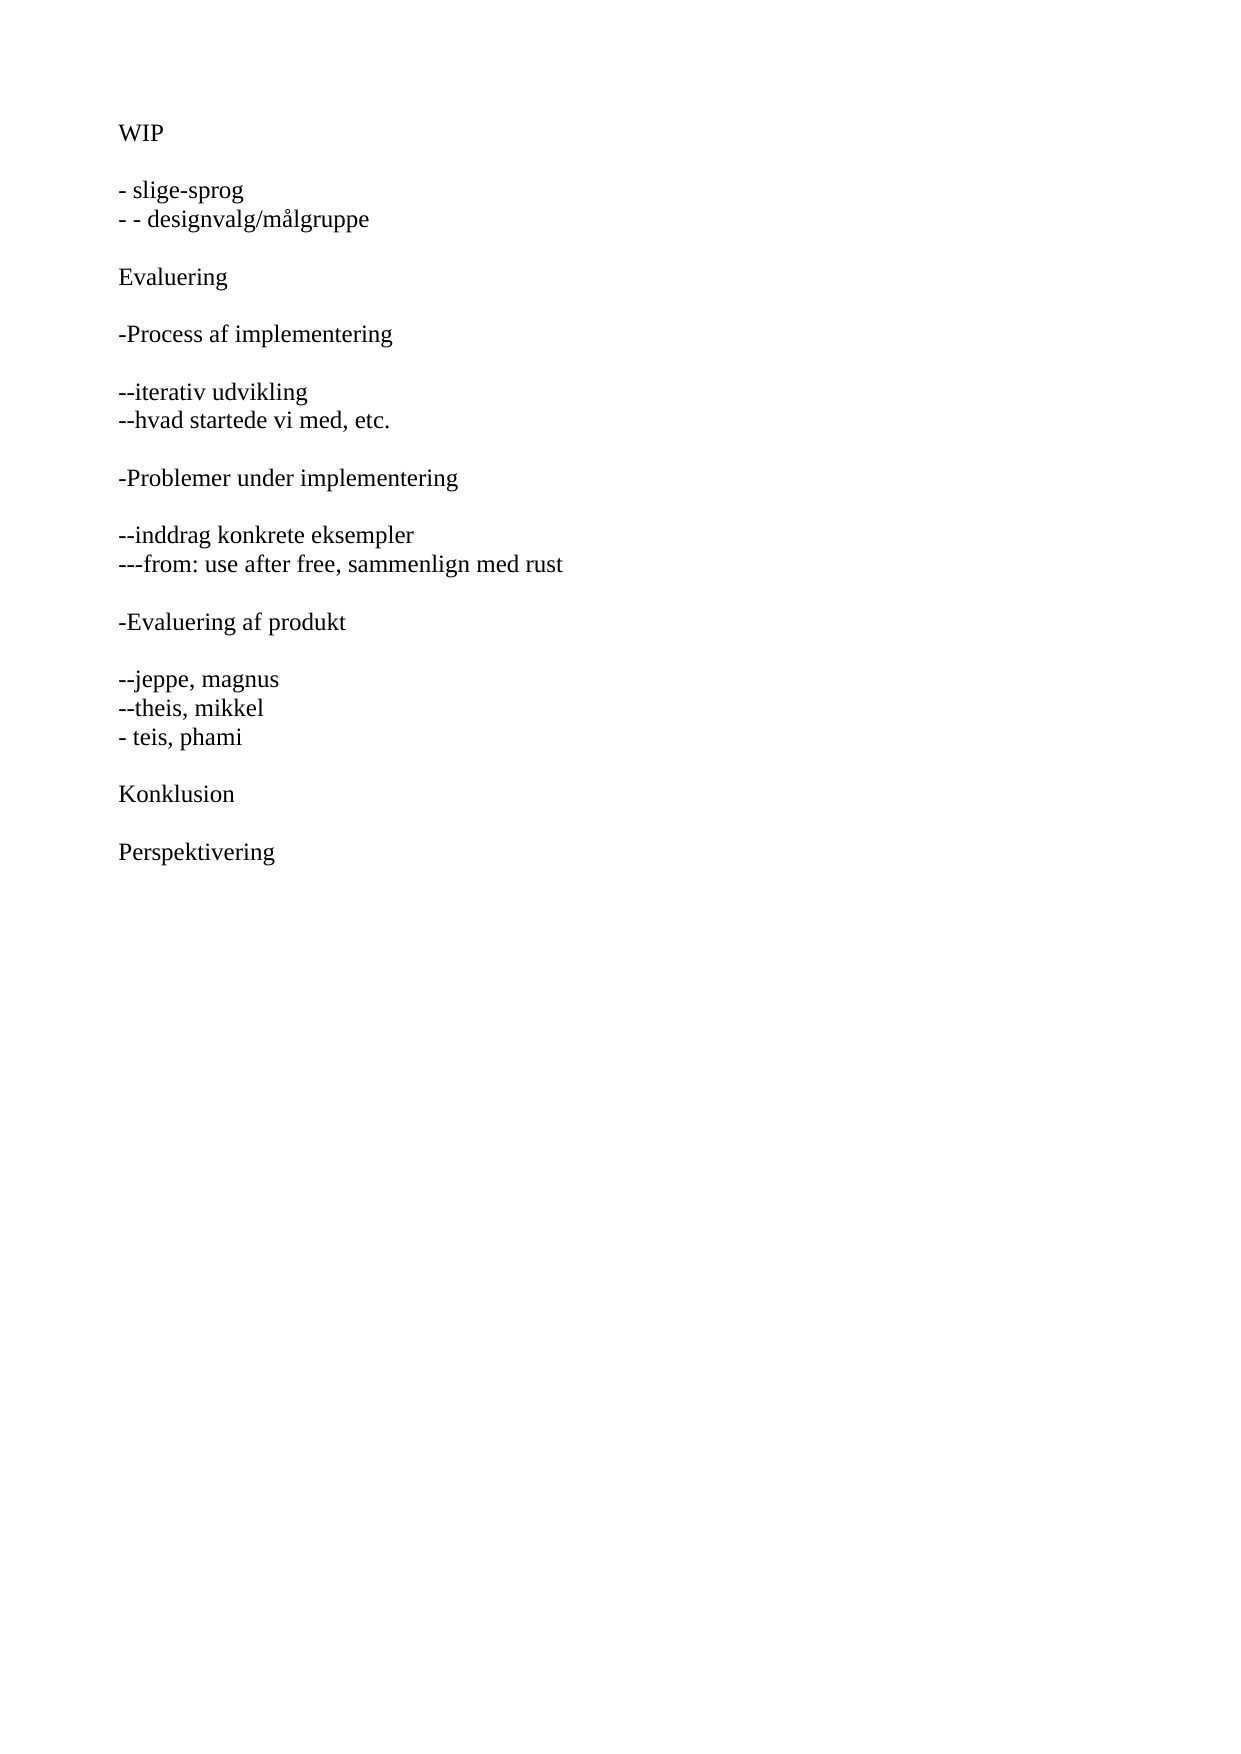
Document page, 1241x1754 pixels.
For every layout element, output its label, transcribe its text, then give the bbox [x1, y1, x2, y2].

text ---from: use after free, sammenlign med rust [118, 549, 1122, 578]
text Konklusion [118, 779, 1122, 808]
text --iterativ udvikling [118, 377, 1122, 406]
text -Evaluering af produkt [118, 607, 1122, 636]
text WIP [118, 118, 1122, 147]
text - teis, phami [118, 722, 1122, 751]
text Perspektivering [118, 837, 1122, 866]
text -Process af implementering [118, 319, 1122, 348]
text -Problemer under implementering [118, 463, 1122, 492]
text --jeppe, magnus [118, 664, 1122, 693]
text --hvad startede vi med, etc. [118, 406, 1122, 434]
text - slige-sprog [118, 176, 1122, 204]
text --theis, mikkel [118, 693, 1122, 722]
text - - designvalg/målgruppe [118, 204, 1122, 233]
text Evaluering [118, 262, 1122, 291]
text --inddrag konkrete eksempler [118, 521, 1122, 549]
